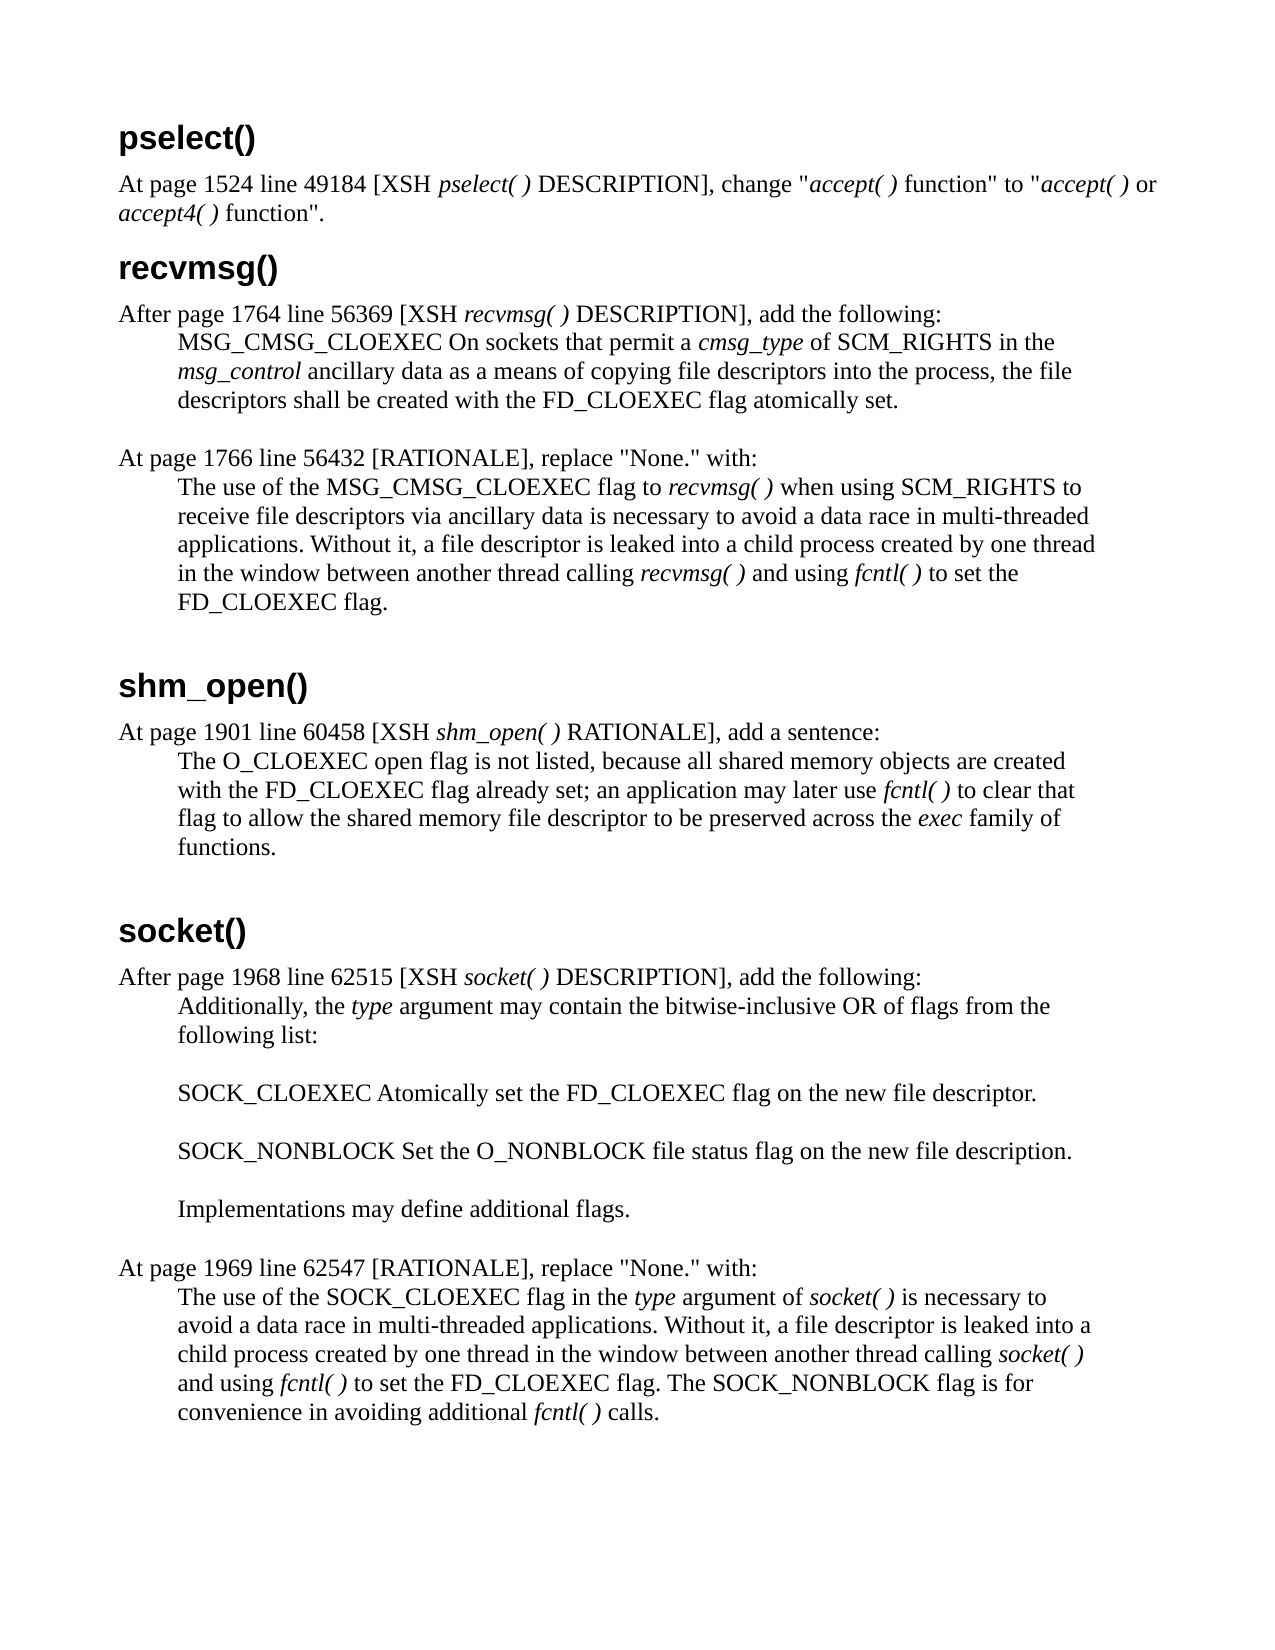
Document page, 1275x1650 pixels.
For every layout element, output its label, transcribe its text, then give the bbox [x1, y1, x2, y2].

subtitle recvmsg() [118, 248, 1157, 286]
text MSG_CMSG_CLOEXEC On sockets that permit a cmsg_type of SCM_RIGHTS in the msg_control ancillary data as a means of copying file descriptors into the process, the file descriptors shall be created with the FD_CLOEXEC flag atomically set. [177, 327, 1098, 414]
text After page 1968 line 62515 [XSH socket( ) DESCRIPTION], add the following: [118, 962, 1157, 991]
text The use of the SOCK_CLOEXEC flag in the type argument of socket( ) is necessary to avoid a data race in multi-threaded applications. Without it, a file descriptor is leaked into a child process created by one thread in the window between another thread calling socket( ) and using fcntl( ) to set the FD_CLOEXEC flag. The SOCK_NONBLOCK flag is for convenience in avoiding additional fcntl( ) calls. [177, 1282, 1098, 1425]
text The O_CLOEXEC open flag is not listed, because all shared memory objects are created with the FD_CLOEXEC flag already set; an application may later use fcntl( ) to clear that flag to allow the shared memory file descriptor to be preserved across the exec family of functions. [177, 746, 1098, 861]
subtitle shm_open() [118, 666, 1157, 705]
text After page 1764 line 56369 [XSH recvmsg( ) DESCRIPTION], add the following: [118, 299, 1157, 327]
text At page 1524 line 49184 [XSH pselect( ) DESCRIPTION], change "accept( ) function" to "accept( ) or accept4( ) function". [118, 169, 1157, 227]
text At page 1969 line 62547 [RATIONALE], replace "None." with: [118, 1253, 1157, 1282]
text The use of the MSG_CMSG_CLOEXEC flag to recvmsg( ) when using SCM_RIGHTS to receive file descriptors via ancillary data is necessary to avoid a data race in multi-threaded applications. Without it, a file descriptor is leaked into a child process created by one thread in the window between another thread calling recvmsg( ) and using fcntl( ) to set the FD_CLOEXEC flag. [177, 472, 1098, 616]
text Additionally, the type argument may contain the bitwise-inclusive OR of flags from the following list: [177, 991, 1098, 1049]
text At page 1901 line 60458 [XSH shm_open( ) RATIONALE], add a sentence: [118, 717, 1157, 746]
text SOCK_NONBLOCK Set the O_NONBLOCK file status flag on the new file description. [177, 1136, 1098, 1165]
text Implementations may define additional flags. [177, 1194, 1098, 1223]
subtitle pselect() [118, 118, 1157, 157]
text SOCK_CLOEXEC Atomically set the FD_CLOEXEC flag on the new file descriptor. [177, 1078, 1098, 1107]
subtitle socket() [118, 911, 1157, 950]
text At page 1766 line 56432 [RATIONALE], replace "None." with: [118, 443, 1157, 472]
